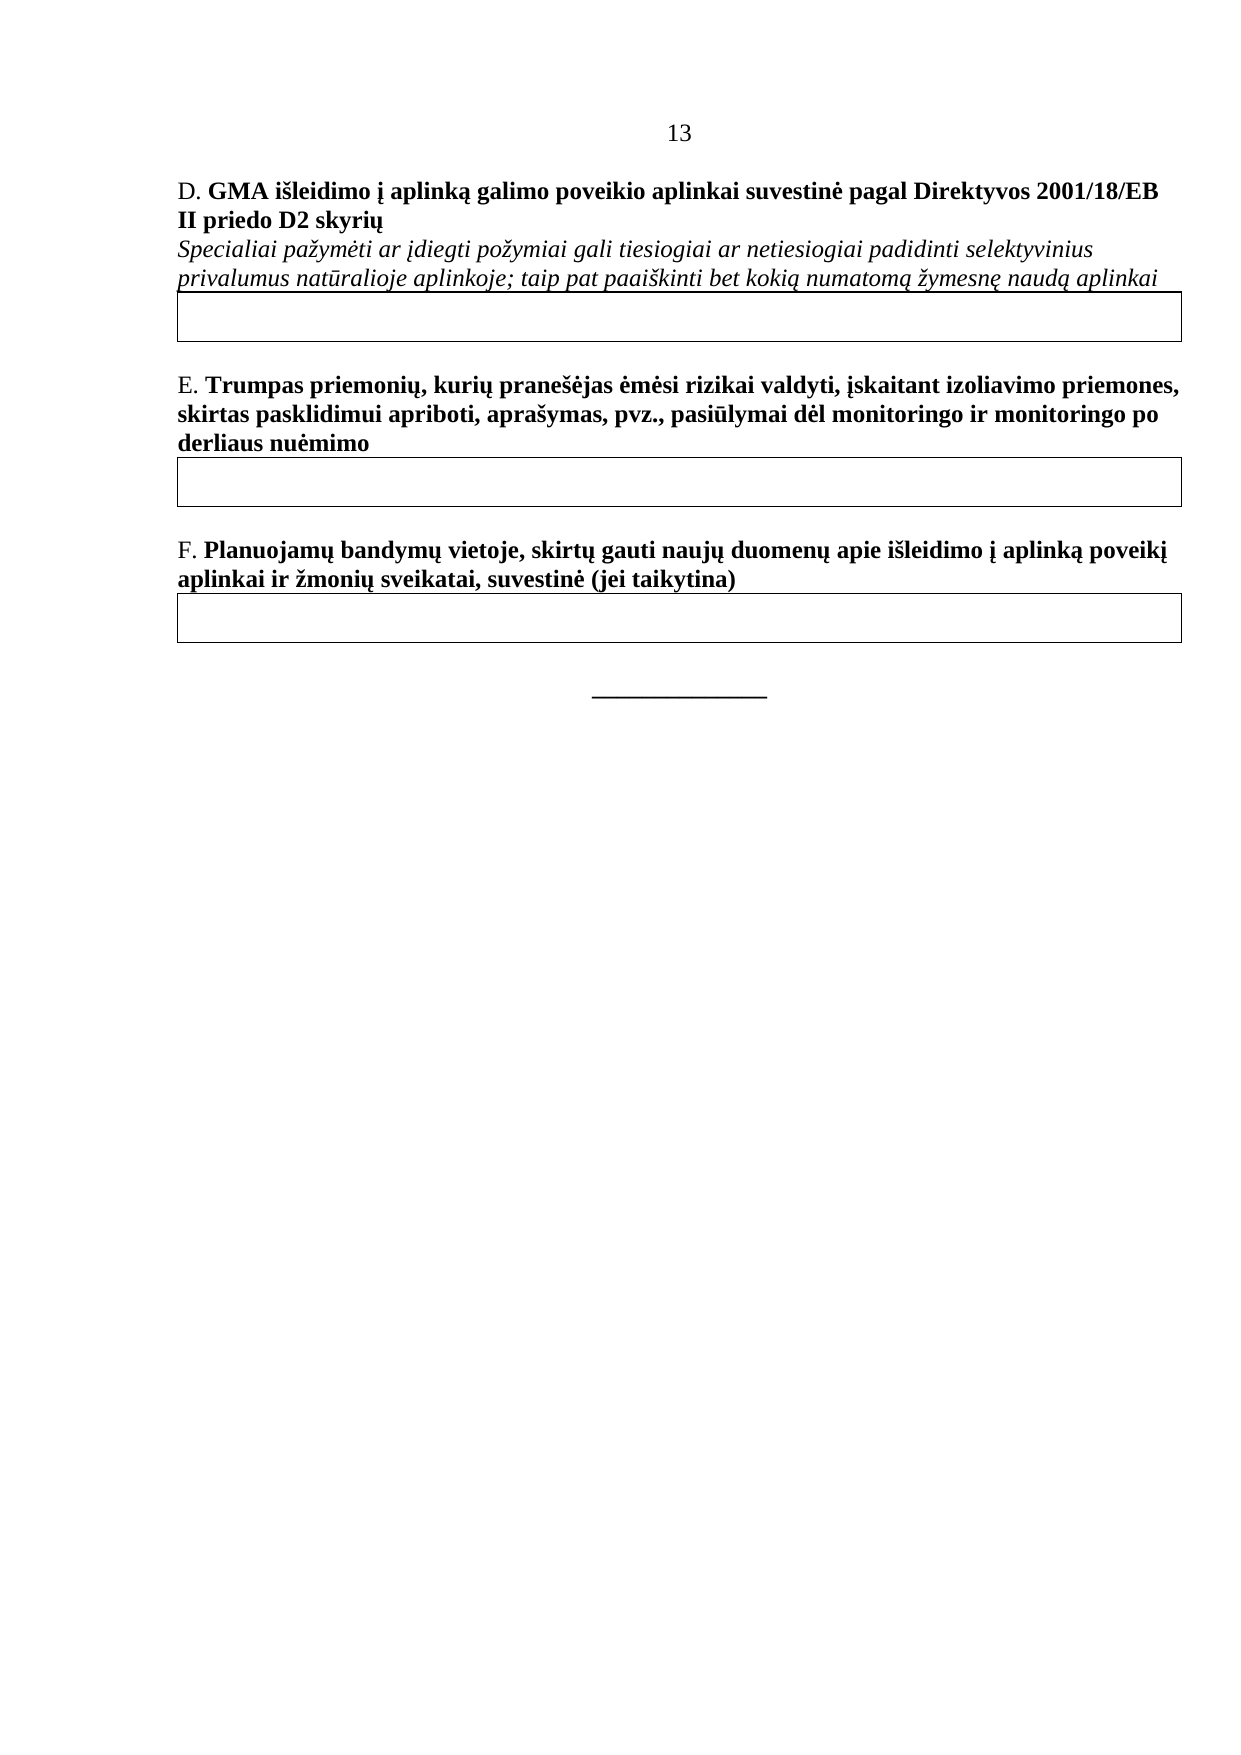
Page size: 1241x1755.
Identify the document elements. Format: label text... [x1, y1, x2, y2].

table_header [178, 458, 1181, 506]
table_header [178, 594, 1181, 642]
text ______________ [177, 672, 1181, 701]
text D. GMA išleidimo į aplinką galimo poveikio aplinkai suvestinė pagal Direktyvos 2001/18/EB II priedo D2 skyrių [177, 176, 1181, 234]
text F. Planuojamų bandymų vietoje, skirtų gauti naujų duomenų apie išleidimo į aplinką poveikį aplinkai ir žmonių sveikatai, suvestinė (jei taikytina) [177, 536, 1181, 593]
text E. Trumpas priemonių, kurių pranešėjas ėmėsi rizikai valdyti, įskaitant izoliavimo priemones, skirtas pasklidimui apriboti, aprašymas, pvz., pasiūlymai dėl monitoringo ir monitoringo po derliaus nuėmimo [177, 370, 1181, 457]
text Specialiai pažymėti ar įdiegti požymiai gali tiesiogiai ar netiesiogiai padidinti selektyvinius privalumus natūralioje aplinkoje; taip pat paaiškinti bet kokią numatomą žymesnę naudą aplinkai [177, 234, 1181, 291]
table_header [178, 293, 1181, 341]
